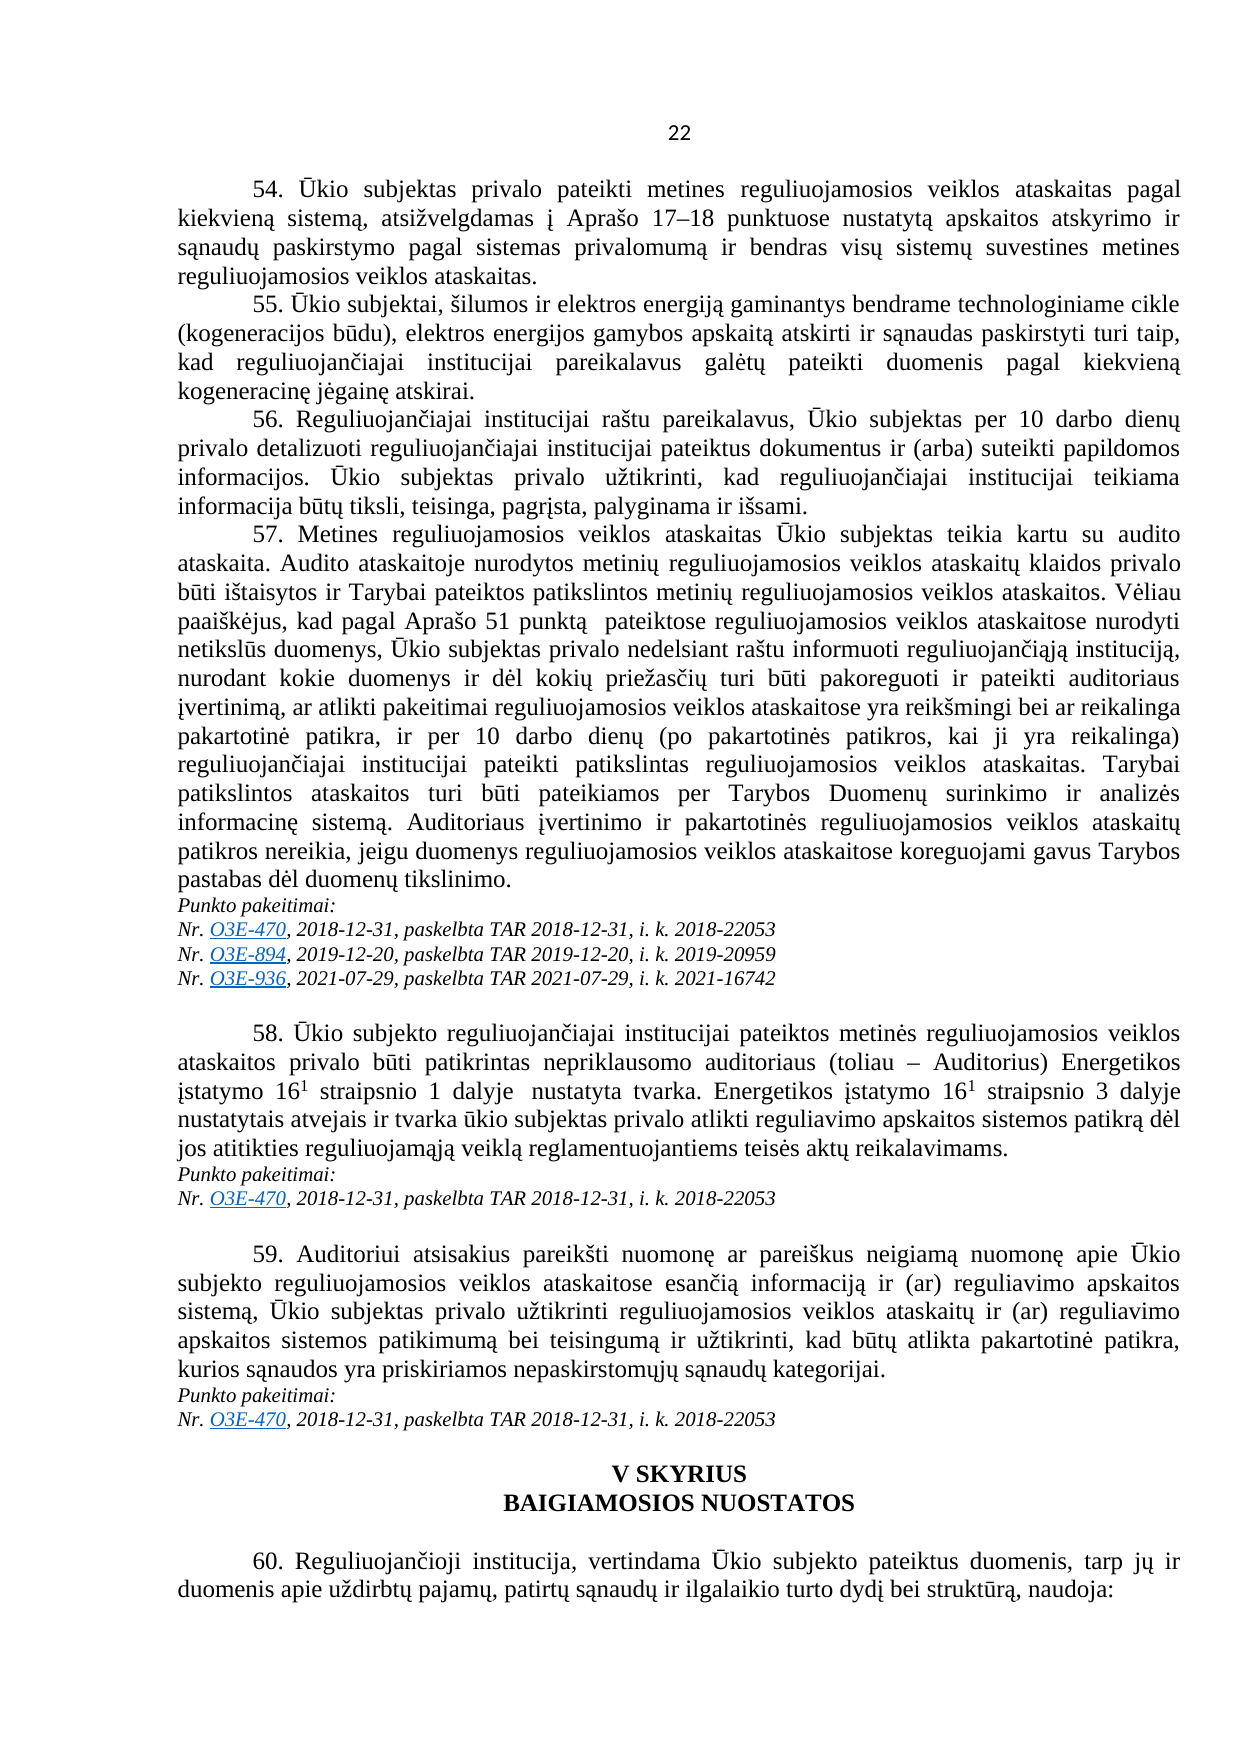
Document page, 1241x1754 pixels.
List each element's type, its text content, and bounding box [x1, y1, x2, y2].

text Punkto pakeitimai: [177, 893, 1181, 917]
text 55. Ūkio subjektai, šilumos ir elektros energiją gaminantys bendrame technologiniame cikle (kogeneracijos būdu), elektros energijos gamybos apskaitą atskirti ir sąnaudas paskirstyti turi taip, kad reguliuojančiajai institucijai pareikalavus galėtų pateikti duomenis pagal kiekvieną kogeneracinę jėgainę atskirai. [177, 289, 1181, 404]
text Nr. O3E-470, 2018-12-31, paskelbta TAR 2018-12-31, i. k. 2018-22053 [177, 1407, 1181, 1431]
text 56. Reguliuojančiajai institucijai raštu pareikalavus, Ūkio subjektas per 10 darbo dienų privalo detalizuoti reguliuojančiajai institucijai pateiktus dokumentus ir (arba) suteikti papildomos informacijos. Ūkio subjektas privalo užtikrinti, kad reguliuojančiajai institucijai teikiama informacija būtų tiksli, teisinga, pagrįsta, palyginama ir išsami. [177, 404, 1181, 519]
text 59. Auditoriui atsisakius pareikšti nuomonę ar pareiškus neigiamą nuomonę apie Ūkio subjekto reguliuojamosios veiklos ataskaitose esančią informaciją ir (ar) reguliavimo apskaitos sistemą, Ūkio subjektas privalo užtikrinti reguliuojamosios veiklos ataskaitų ir (ar) reguliavimo apskaitos sistemos patikimumą bei teisingumą ir užtikrinti, kad būtų atlikta pakartotinė patikra, kurios sąnaudos yra priskiriamos nepaskirstomųjų sąnaudų kategorijai. [177, 1239, 1181, 1383]
text Nr. O3E-470, 2018-12-31, paskelbta TAR 2018-12-31, i. k. 2018-22053 [177, 1186, 1181, 1210]
text 54. Ūkio subjektas privalo pateikti metines reguliuojamosios veiklos ataskaitas pagal kiekvieną sistemą, atsižvelgdamas į Aprašo 17–18 punktuose nustatytą apskaitos atskyrimo ir sąnaudų paskirstymo pagal sistemas privalomumą ir bendras visų sistemų suvestines metines reguliuojamosios veiklos ataskaitas. [177, 174, 1181, 289]
text 58. Ūkio subjekto reguliuojančiajai institucijai pateiktos metinės reguliuojamosios veiklos ataskaitos privalo būti patikrintas nepriklausomo auditoriaus (toliau – Auditorius) Energetikos įstatymo 161 straipsnio 1 dalyje nustatyta tvarka. Energetikos įstatymo 161 straipsnio 3 dalyje nustatytais atvejais ir tvarka ūkio subjektas privalo atlikti reguliavimo apskaitos sistemos patikrą dėl jos atitikties reguliuojamąją veiklą reglamentuojantiems teisės aktų reikalavimams. [177, 1018, 1181, 1162]
text Nr. O3E-470, 2018-12-31, paskelbta TAR 2018-12-31, i. k. 2018-22053 [177, 917, 1181, 941]
text Punkto pakeitimai: [177, 1162, 1181, 1186]
text 60. Reguliuojančioji institucija, vertindama Ūkio subjekto pateiktus duomenis, tarp jų ir duomenis apie uždirbtų pajamų, patirtų sąnaudų ir ilgalaikio turto dydį bei struktūrą, naudoja: [177, 1546, 1181, 1603]
text 57. Metines reguliuojamosios veiklos ataskaitas Ūkio subjektas teikia kartu su audito ataskaita. Audito ataskaitoje nurodytos metinių reguliuojamosios veiklos ataskaitų klaidos privalo būti ištaisytos ir Tarybai pateiktos patikslintos metinių reguliuojamosios veiklos ataskaitos. Vėliau paaiškėjus, kad pagal Aprašo 51 punktą pateiktose reguliuojamosios veiklos ataskaitose nurodyti netikslūs duomenys, Ūkio subjektas privalo nedelsiant raštu informuoti reguliuojančiąją instituciją, nurodant kokie duomenys ir dėl kokių priežasčių turi būti pakoreguoti ir pateikti auditoriaus įvertinimą, ar atlikti pakeitimai reguliuojamosios veiklos ataskaitose yra reikšmingi bei ar reikalinga pakartotinė patikra, ir per 10 darbo dienų (po pakartotinės patikros, kai ji yra reikalinga) reguliuojančiajai institucijai pateikti patikslintas reguliuojamosios veiklos ataskaitas. Tarybai patikslintos ataskaitos turi būti pateikiamos per Tarybos Duomenų surinkimo ir analizės informacinę sistemą. Auditoriaus įvertinimo ir pakartotinės reguliuojamosios veiklos ataskaitų patikros nereikia, jeigu duomenys reguliuojamosios veiklos ataskaitose koreguojami gavus Tarybos pastabas dėl duomenų tikslinimo. [177, 519, 1181, 893]
text BAIGIAMOSIOS NUOSTATOS [177, 1488, 1181, 1517]
text V SKYRIUS [177, 1459, 1181, 1488]
text Punkto pakeitimai: [177, 1383, 1181, 1407]
text Nr. O3E-894, 2019-12-20, paskelbta TAR 2019-12-20, i. k. 2019-20959 [177, 941, 1181, 966]
text Nr. O3E-936, 2021-07-29, paskelbta TAR 2021-07-29, i. k. 2021-16742 [177, 966, 1181, 989]
